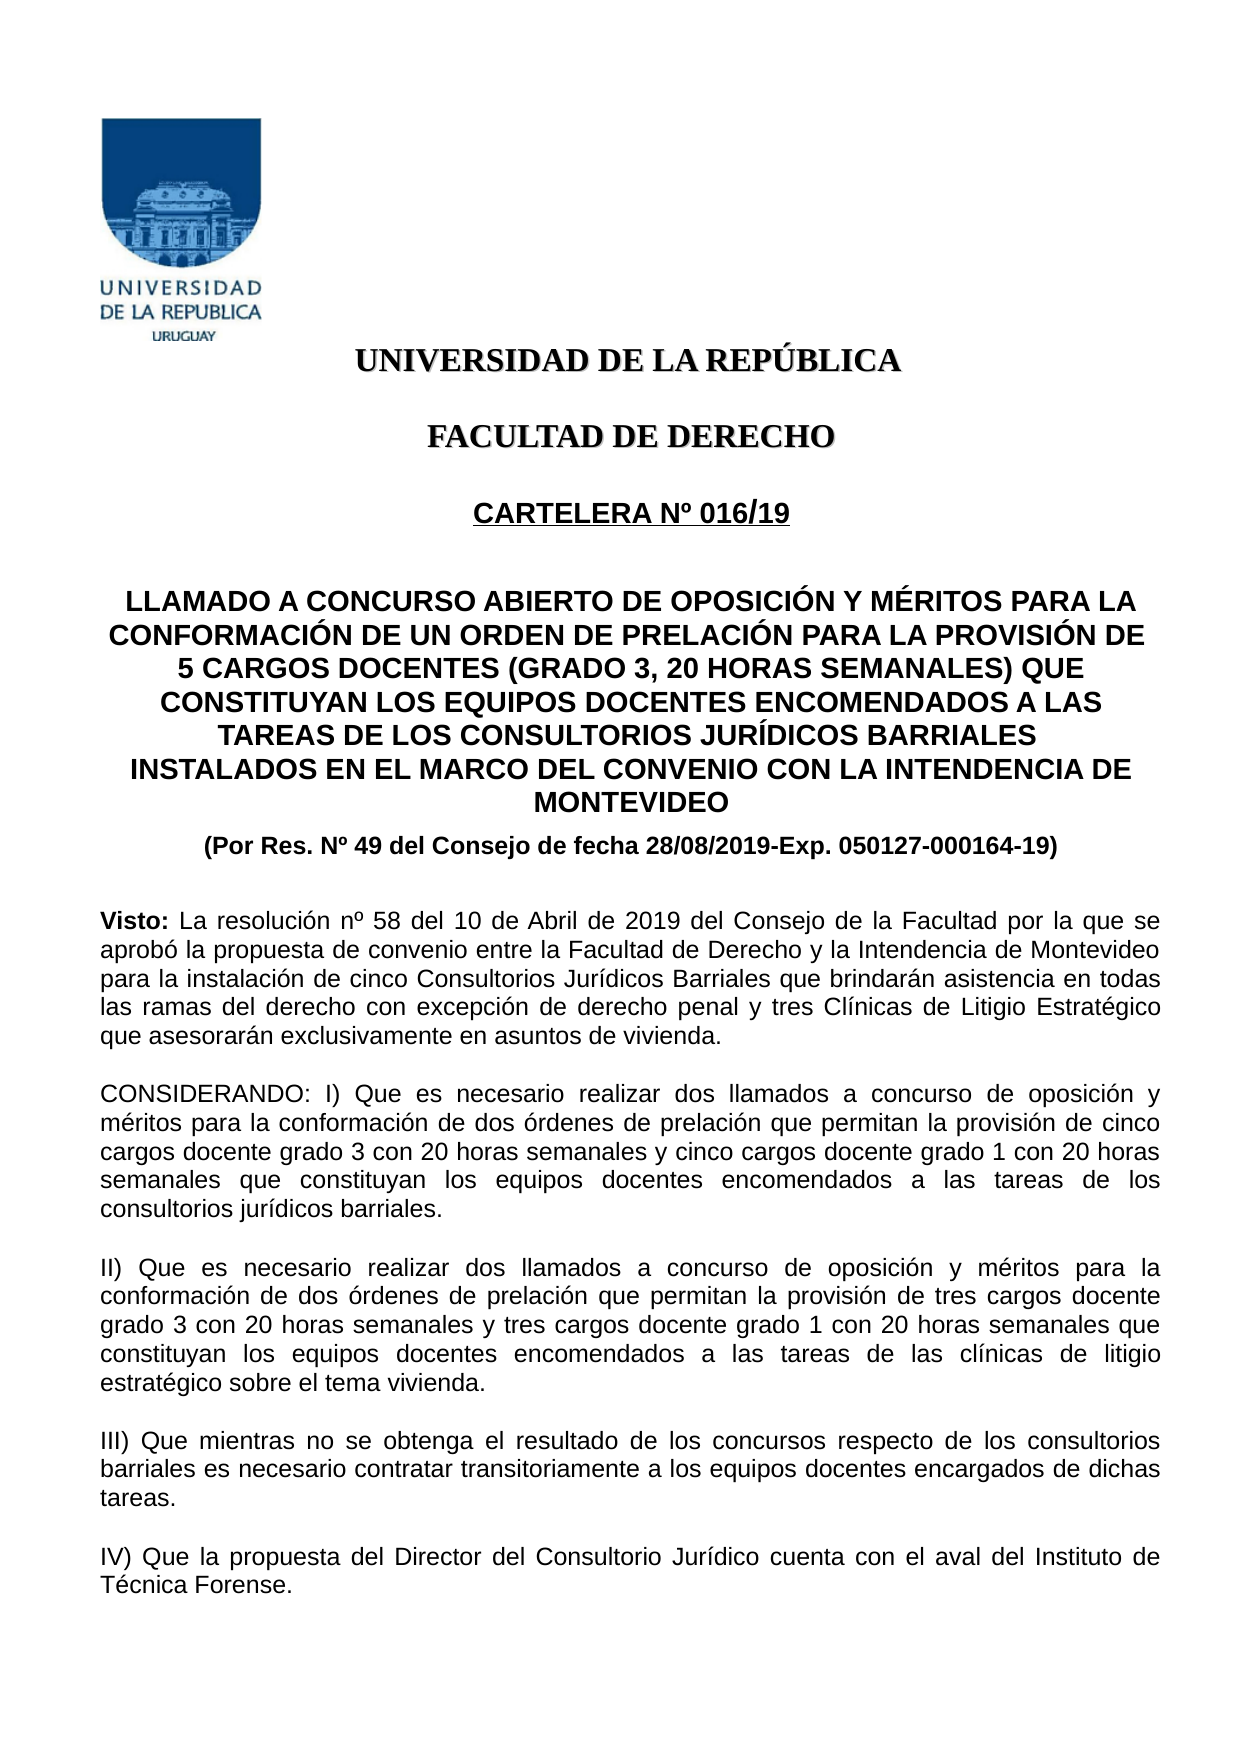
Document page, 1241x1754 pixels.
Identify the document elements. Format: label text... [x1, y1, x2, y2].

picture [100, 118, 262, 341]
text Visto: La resolución nº 58 del 10 de Abril de 2019 del Consejo de la Facultad por la que se aprobó la propuesta de convenio entre la Facultad de Derecho y la Intendencia de Montevideo para la instalación de cinco Consultorios Jurídicos Barriales que brindarán asistencia en todas las ramas del derecho con excepción de derecho penal y tres Clínicas de Litigio Estratégico que asesorarán exclusivamente en asuntos de vivienda. [100, 906, 1162, 1050]
text IV) Que la propuesta del Director del Consultorio Jurídico cuenta con el aval del Instituto de Técnica Forense. [100, 1541, 1162, 1599]
subtitle FACULTAD DE DERECHO [100, 416, 1162, 454]
table_header [956, 873, 1162, 906]
text (Por Res. Nº 49 del Consejo de fecha 28/08/2019-Exp. 050127-000164-19) [100, 831, 1162, 860]
subtitle UNIVERSIDAD DE LA REPÚBLICA [100, 143, 1162, 378]
text II) Que es necesario realizar dos llamados a concurso de oposición y méritos para la conformación de dos órdenes de prelación que permitan la provisión de tres cargos docente grado 3 con 20 horas semanales y tres cargos docente grado 1 con 20 horas semanales que constituyan los equipos docentes encomendados a las tareas de las clínicas de litigio estratégico sobre el tema vivienda. [100, 1252, 1162, 1396]
subtitle CARTELERA Nº 016/19 [100, 492, 1162, 530]
text III) Que mientras no se obtenga el resultado de los concursos respecto de los consultorios barriales es necesario contratar transitoriamente a los equipos docentes encargados de dichas tareas. [100, 1426, 1162, 1512]
text LLAMADO A CONCURSO ABIERTO DE OPOSICIÓN Y MÉRITOS PARA LA CONFORMACIÓN DE UN ORDEN DE PRELACIÓN PARA LA PROVISIÓN DE 5 CARGOS DOCENTES (GRADO 3, 20 HORAS SEMANALES) QUE CONSTITUYAN LOS EQUIPOS DOCENTES ENCOMENDADOS A LAS TAREAS DE LOS CONSULTORIOS JURÍDICOS BARRIALES INSTALADOS EN EL MARCO DEL CONVENIO CON LA INTENDENCIA DE MONTEVIDEO [100, 584, 1162, 819]
text CONSIDERANDO: I) Que es necesario realizar dos llamados a concurso de oposición y méritos para la conformación de dos órdenes de prelación que permitan la provisión de cinco cargos docente grado 3 con 20 horas semanales y cinco cargos docente grado 1 con 20 horas semanales que constituyan los equipos docentes encomendados a las tareas de los consultorios jurídicos barriales. [100, 1079, 1162, 1223]
